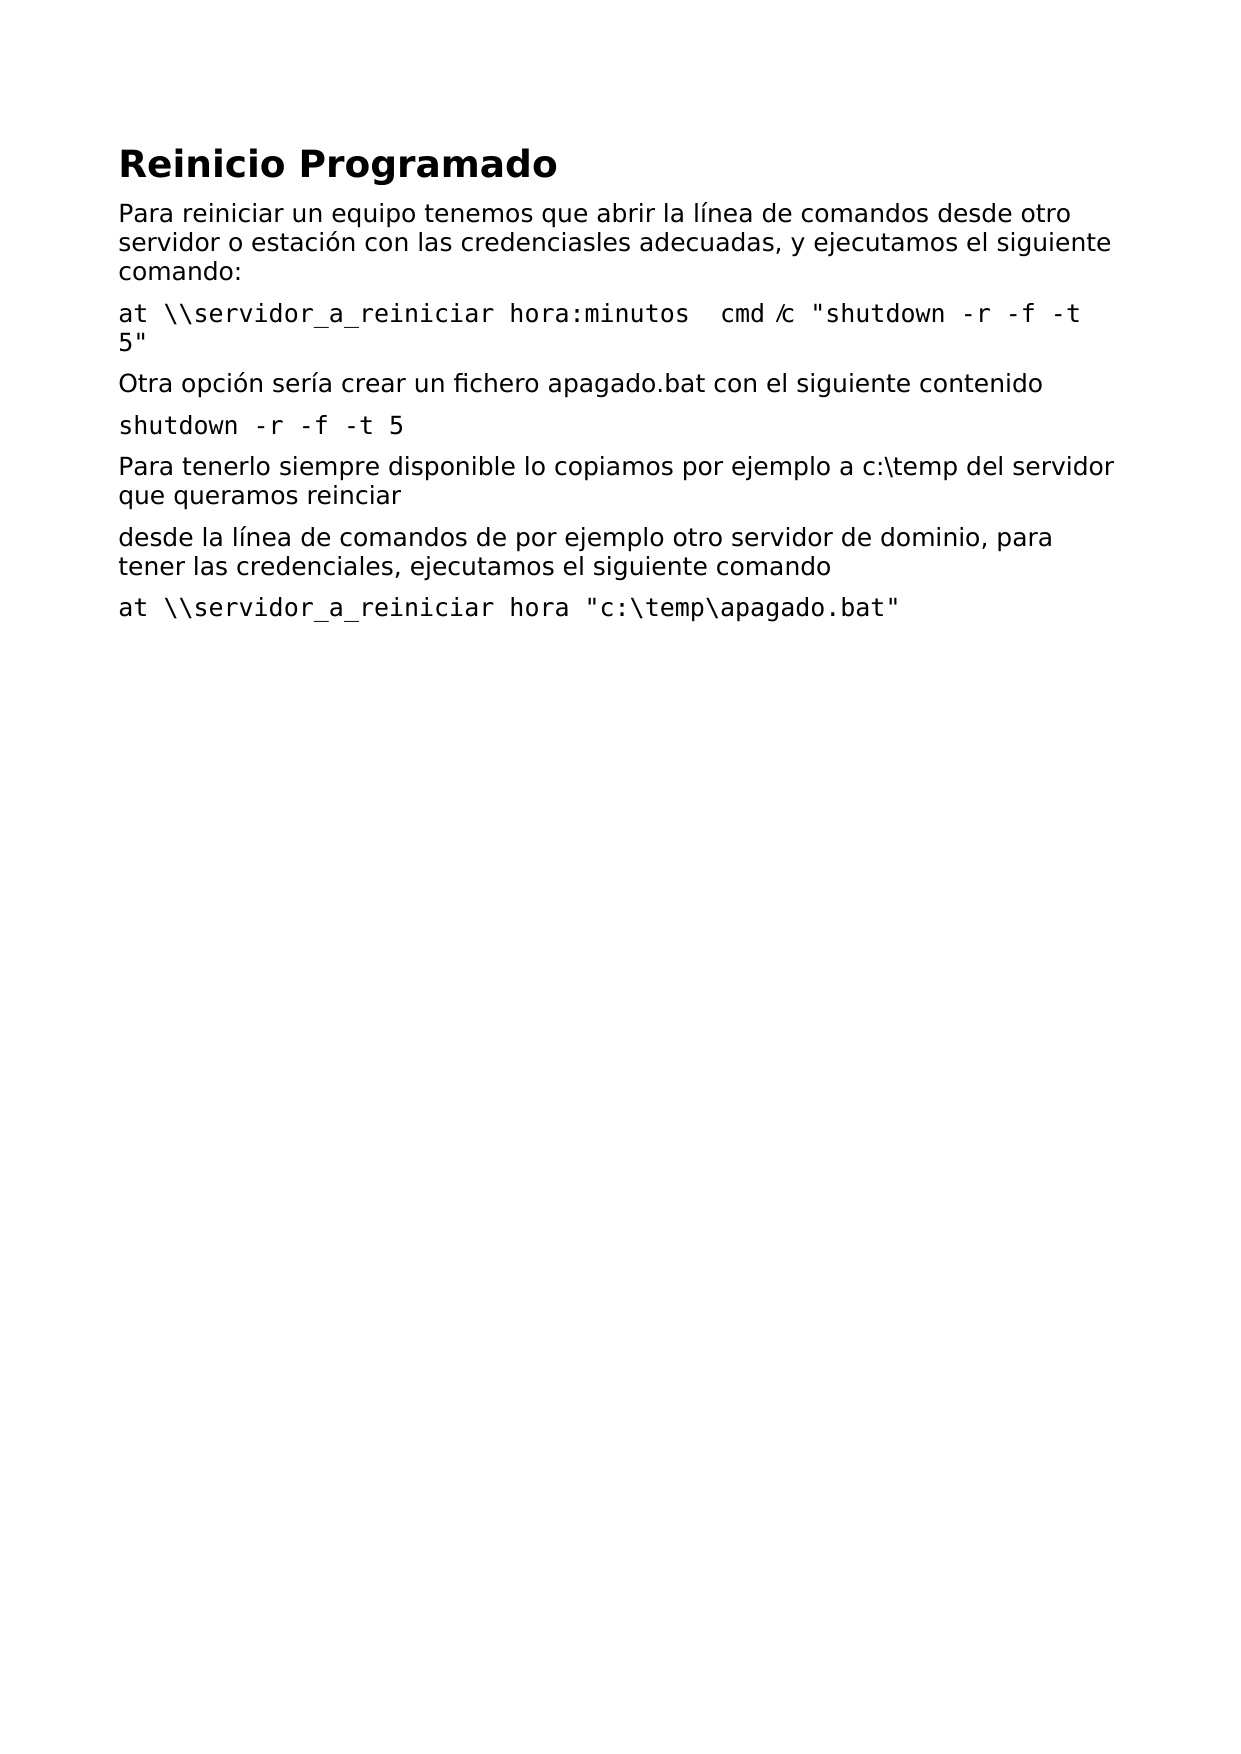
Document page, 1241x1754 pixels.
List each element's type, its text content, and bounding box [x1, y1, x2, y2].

subtitle Reinicio Programado [118, 143, 1122, 187]
text at \\servidor_a_reiniciar hora "c:\temp\apagado.bat" [118, 594, 1122, 623]
text at \\servidor_a_reiniciar hora:minutos cmd ⁄c "shutdown -r -f -t 5" [118, 299, 1122, 358]
text shutdown -r -f -t 5 [118, 411, 1122, 440]
text Para tenerlo siempre disponible lo copiamos por ejemplo a c:\temp del servidor que queramos reinciar [118, 452, 1122, 510]
text Otra opción sería crear un fichero apagado.bat con el siguiente contenido [118, 369, 1122, 398]
text Para reiniciar un equipo tenemos que abrir la línea de comandos desde otro servidor o estación con las credenciasles adecuadas, y ejecutamos el siguiente comando: [118, 199, 1122, 287]
text desde la línea de comandos de por ejemplo otro servidor de dominio, para tener las credenciales, ejecutamos el siguiente comando [118, 523, 1122, 581]
